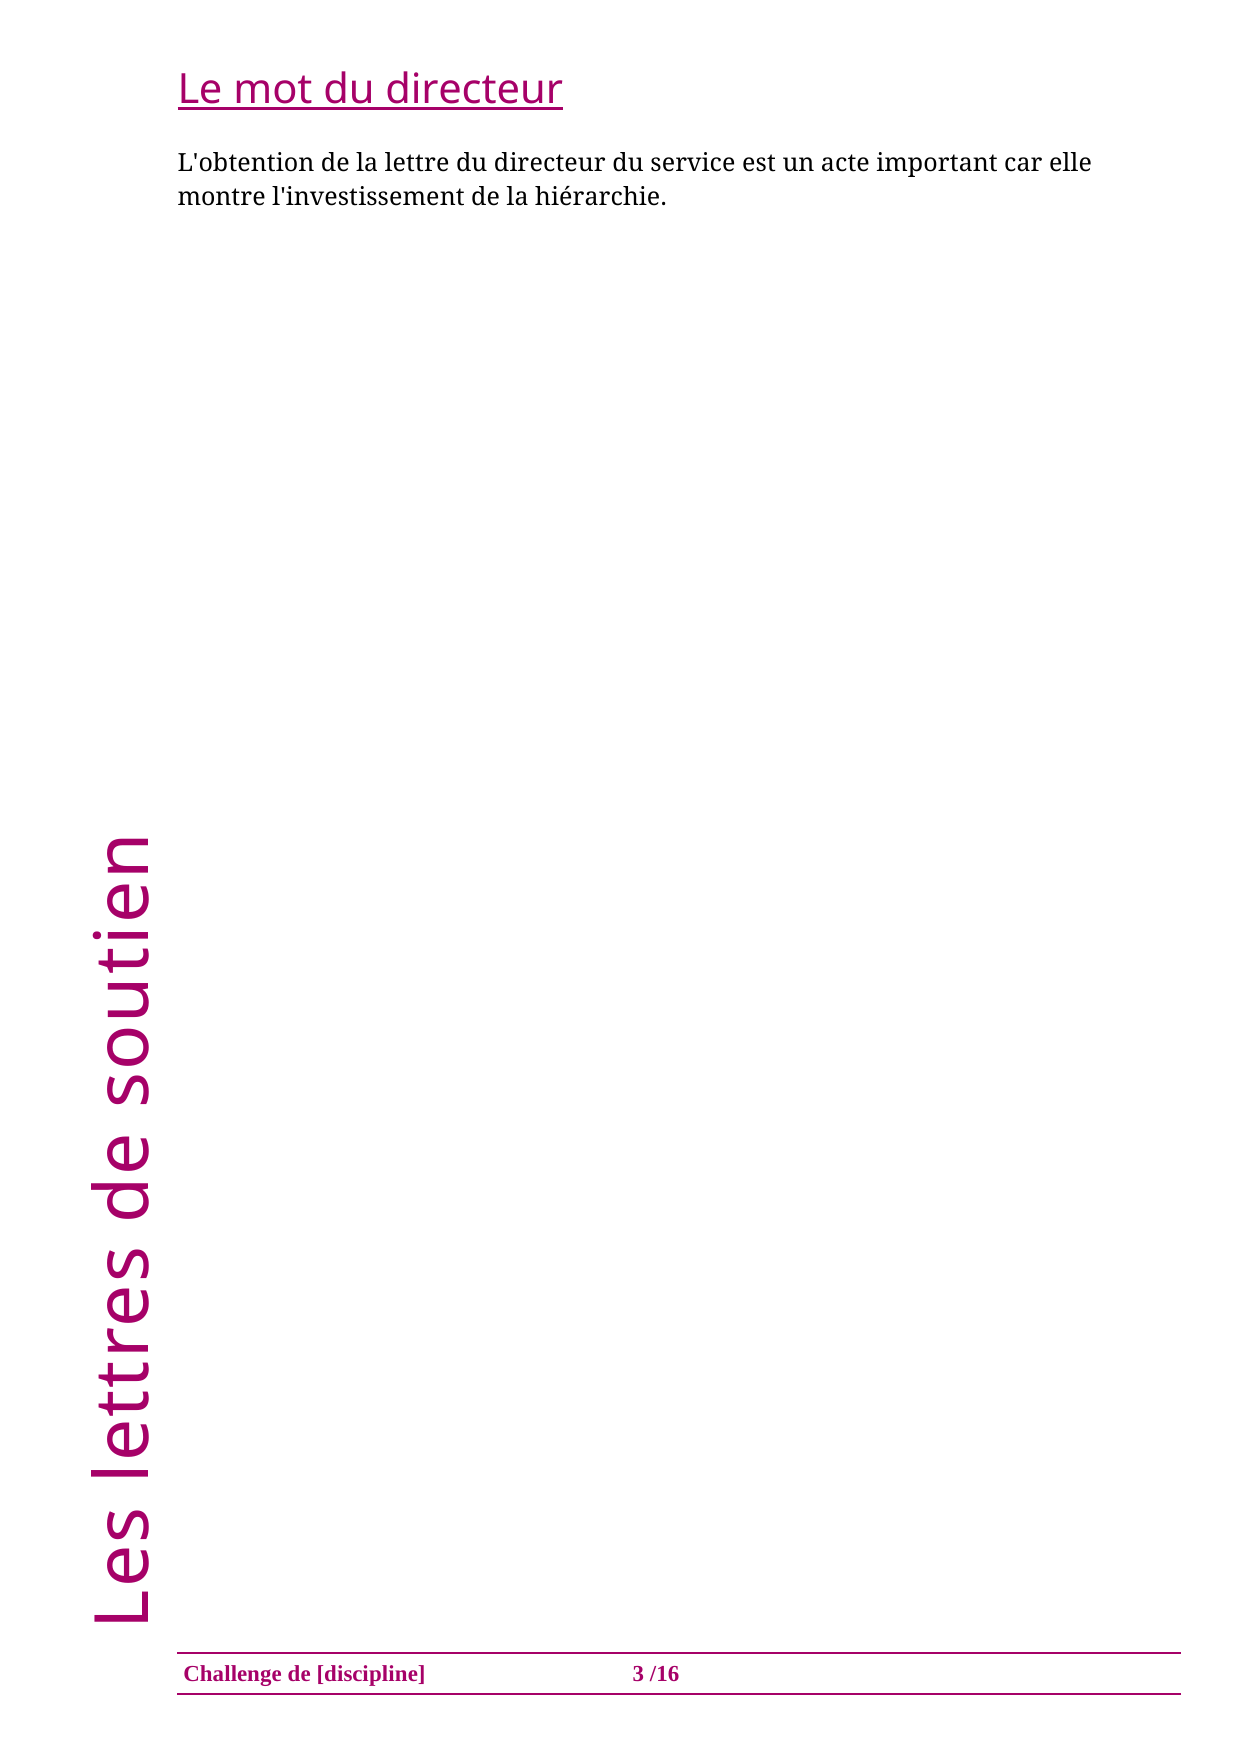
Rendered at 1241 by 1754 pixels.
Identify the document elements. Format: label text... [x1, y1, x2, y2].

subtitle Le mot du directeur [177, 59, 1181, 116]
text L'obtention de la lettre du directeur du service est un acte important car elle montre l'investissement de la hiérarchie. [177, 145, 1181, 213]
